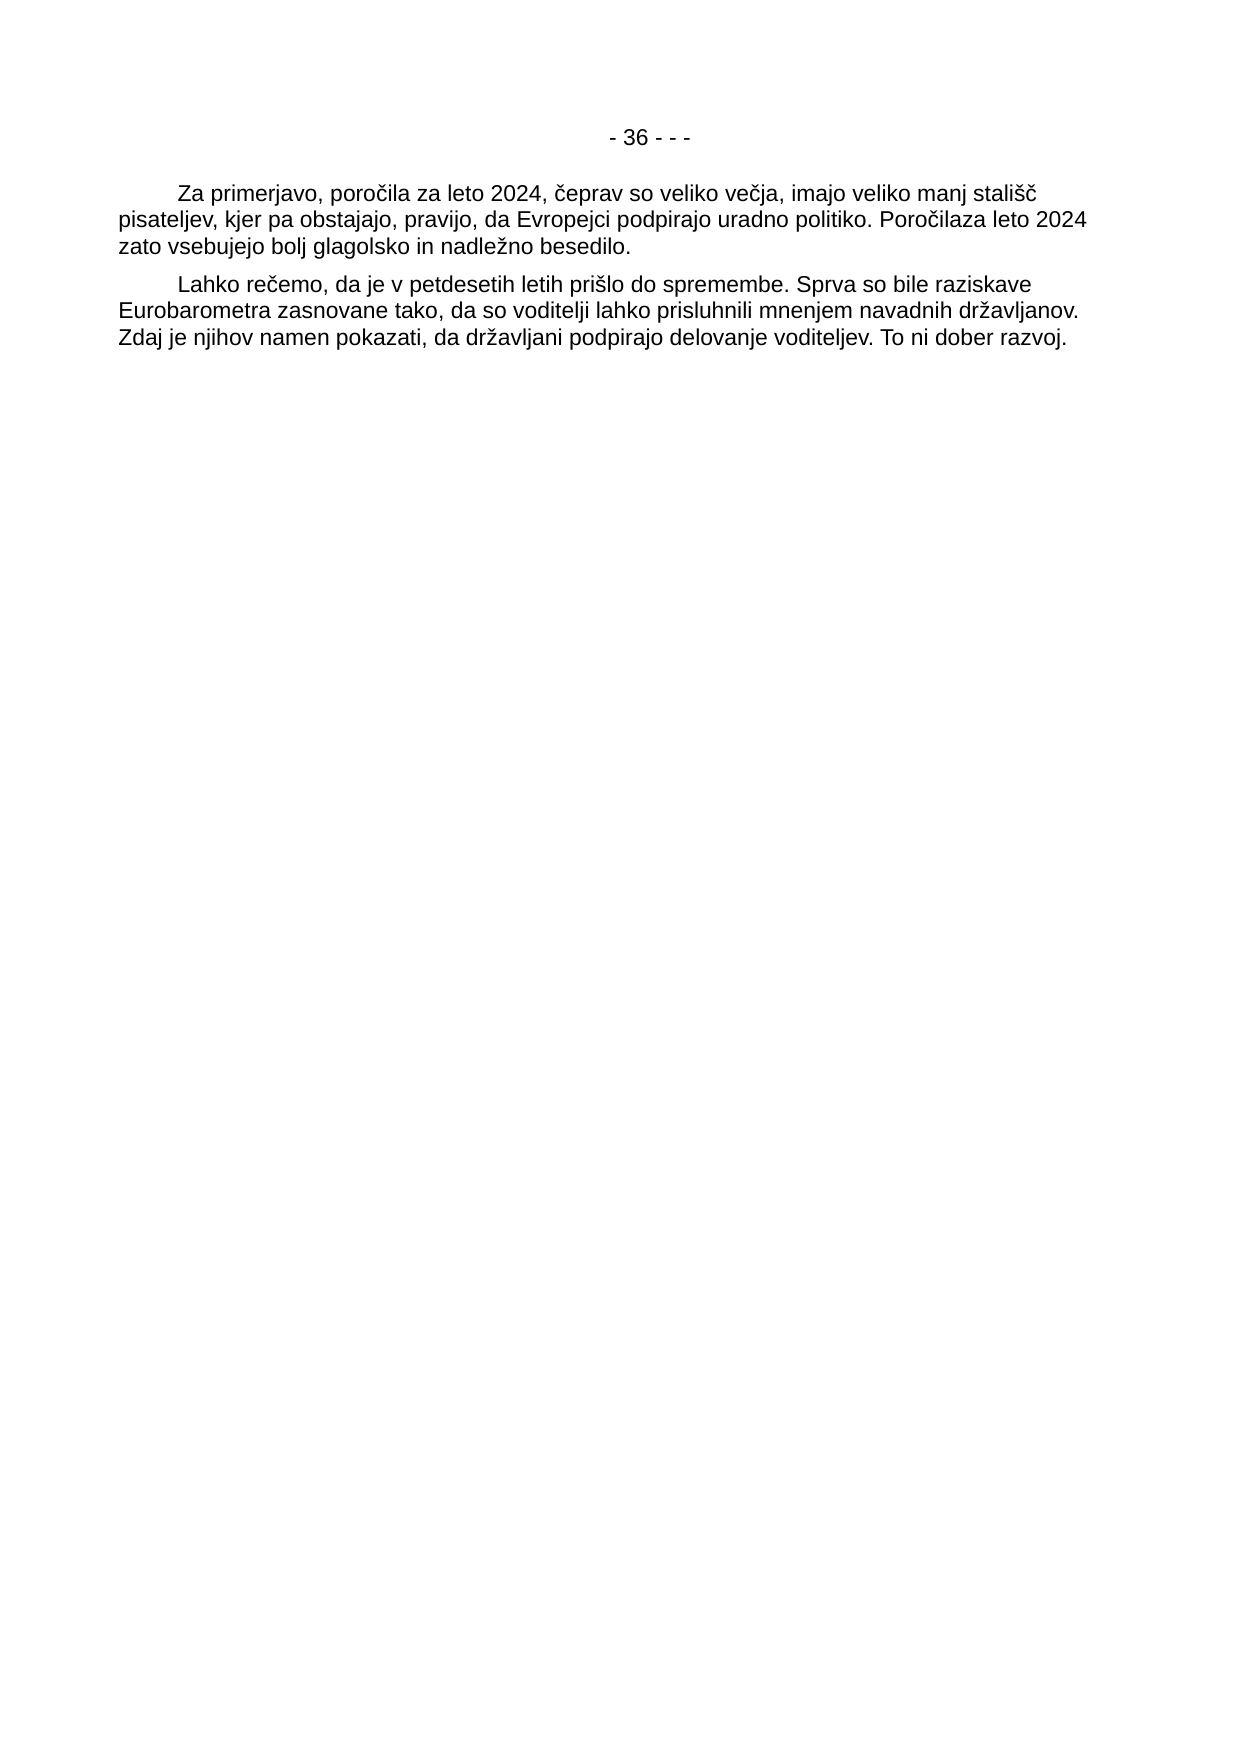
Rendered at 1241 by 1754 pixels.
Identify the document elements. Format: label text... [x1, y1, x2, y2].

text Lahko rečemo, da je v petdesetih letih prišlo do spremembe. Sprva so bile raziskave Eurobarometra zasnovane tako, da so voditelji lahko prisluhnili mnenjem navadnih državljanov. Zdaj je njihov namen pokazati, da državljani podpirajo delovanje voditeljev. To ni dober razvoj. [118, 271, 1122, 350]
text Za primerjavo, poročila za leto 2024, čeprav so veliko večja, imajo veliko manj stališč pisateljev, kjer pa obstajajo, pravijo, da Evropejci podpirajo uradno politiko. Poročilaza leto 2024 zato vsebujejo bolj glagolsko in nadležno besedilo. [118, 180, 1122, 259]
